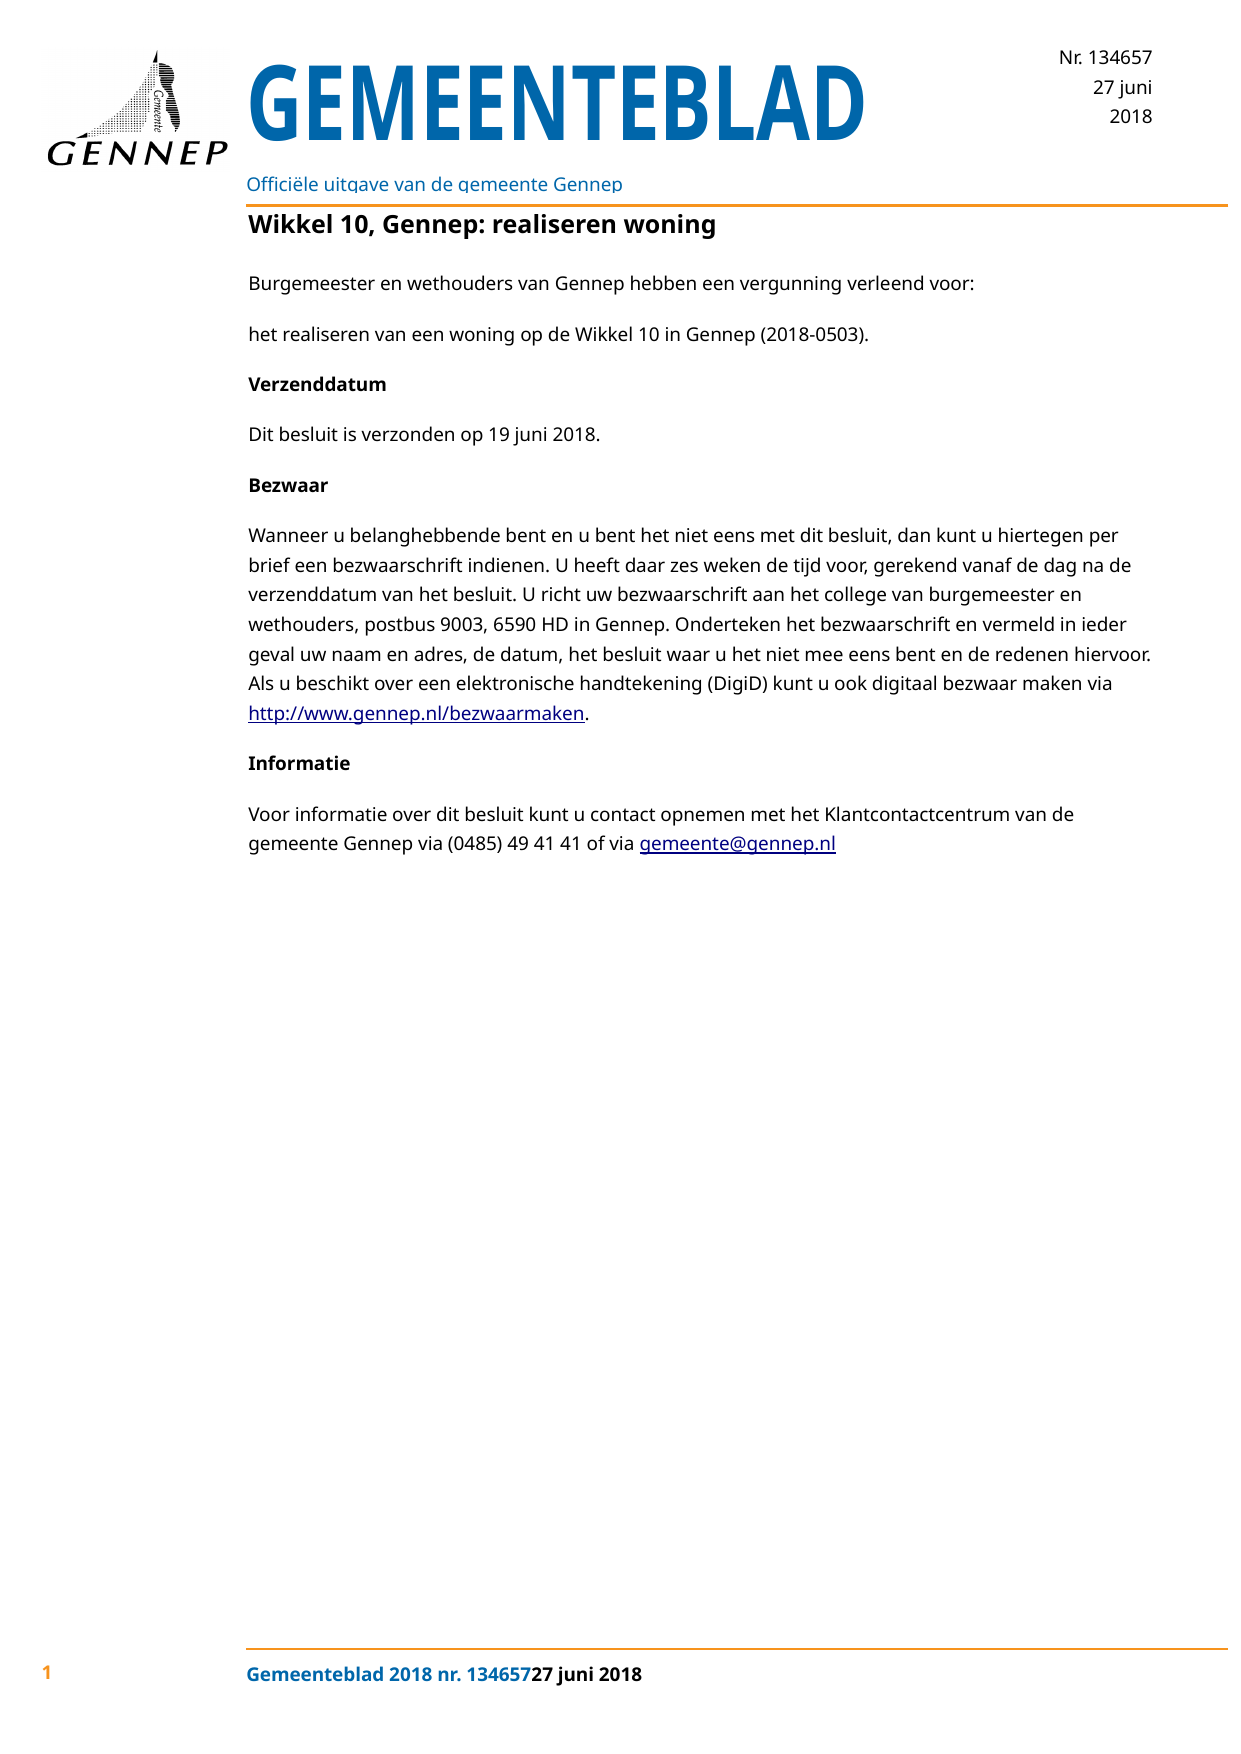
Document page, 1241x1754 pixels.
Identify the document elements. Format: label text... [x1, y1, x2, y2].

text Bezwaar [248, 472, 1152, 498]
text Verzenddatum [248, 371, 1152, 397]
text Voor informatie over dit besluit kunt u contact opnemen met het Klantcontactcentrum van de gemeente Gennep via (0485) 49 41 41 of via gemeente@gennep.nl [248, 801, 1152, 856]
text Wikkel 10, Gennep: realiseren woning [248, 207, 1152, 241]
picture [41, 47, 231, 172]
text Wanneer u belanghebbende bent en u bent het niet eens met dit besluit, dan kunt u hiertegen per brief een bezwaarschrift indienen. U heeft daar zes weken de tijd voor, gerekend vanaf de dag na de verzenddatum van het besluit. U richt uw bezwaarschrift aan het college van burgemeester en wethouders, postbus 9003, 6590 HD in Gennep. Onderteken het bezwaarschrift en vermeld in ieder geval uw naam en adres, de datum, het besluit waar u het niet mee eens bent en de redenen hiervoor. Als u beschikt over een elektronische handtekening (DigiD) kunt u ook digitaal bezwaar maken via http://www.gennep.nl/bezwaarmaken. [248, 522, 1152, 726]
text Informatie [248, 750, 1152, 776]
text Dit besluit is verzonden op 19 juni 2018. [248, 422, 1152, 447]
text Burgemeester en wethouders van Gennep hebben een vergunning verleend voor: [248, 270, 1152, 296]
text het realiseren van een woning op de Wikkel 10 in Gennep (2018-0503). [248, 321, 1152, 346]
